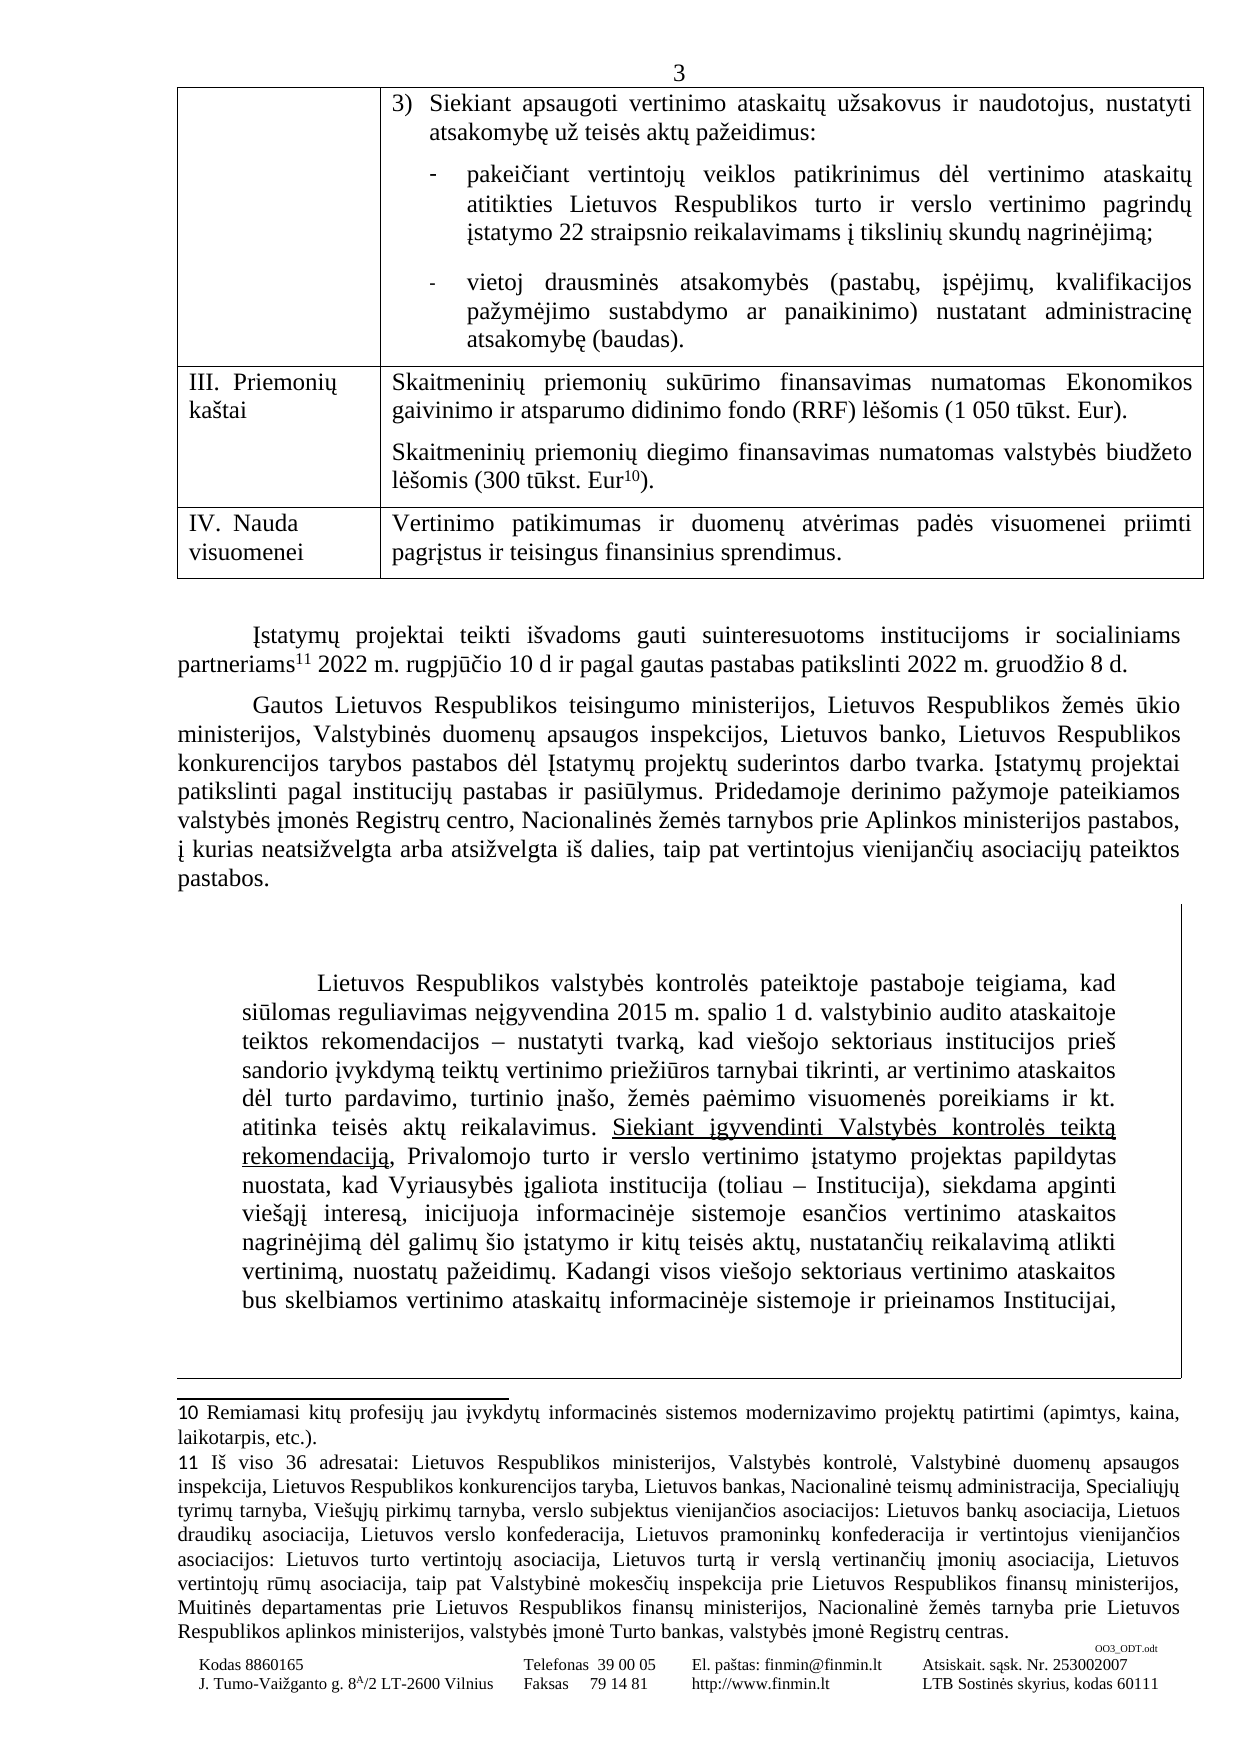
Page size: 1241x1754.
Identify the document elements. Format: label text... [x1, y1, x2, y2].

text Gautos Lietuvos Respublikos teisingumo ministerijos, Lietuvos Respublikos žemės ūkio ministerijos, Valstybinės duomenų apsaugos inspekcijos, Lietuvos banko, Lietuvos Respublikos konkurencijos tarybos pastabos dėl Įstatymų projektų suderintos darbo tvarka. Įstatymų projektai patikslinti pagal institucijų pastabas ir pasiūlymus. Pridedamoje derinimo pažymoje pateikiamos valstybės įmonės Registrų centro, Nacionalinės žemės tarnybos prie Aplinkos ministerijos pastabos, į kurias neatsižvelgta arba atsižvelgta iš dalies, taip pat vertintojus vienijančių asociacijų pateiktos pastabos. [177, 690, 1181, 891]
text Įstatymų projektai teikti išvadoms gauti suinteresuotoms institucijoms ir socialiniams partneriams 2022 m. rugpjūčio 10 d ir pagal gautas pastabas patikslinti 2022 m. gruodžio 8 d. [177, 620, 1181, 678]
table_cell Vertinimo patikimumas ir duomenų atvėrimas padės visuomenei priimti pagrįstus ir teisingus finansinius sprendimus. [381, 508, 1203, 578]
table_cell [178, 88, 380, 366]
table_cell Nauda visuomenei [178, 508, 380, 578]
text Lietuvos Respublikos valstybės kontrolės pateiktoje pastaboje teigiama, kad siūlomas reguliavimas neįgyvendina 2015 m. spalio 1 d. valstybinio audito ataskaitoje teiktos rekomendacijos – nustatyti tvarką, kad viešojo sektoriaus institucijos prieš sandorio įvykdymą teiktų vertinimo priežiūros tarnybai tikrinti, ar vertinimo ataskaitos dėl turto pardavimo, turtinio įnašo, žemės paėmimo visuomenės poreikiams ir kt. atitinka teisės aktų reikalavimus. Siekiant įgyvendinti Valstybės kontrolės teiktą rekomendaciją, Privalomojo turto ir verslo vertinimo įstatymo projektas papildytas nuostata, kad Vyriausybės įgaliota institucija (toliau – Institucija), siekdama apginti viešąjį interesą, inicijuoja informacinėje sistemoje esančios vertinimo ataskaitos nagrinėjimą dėl galimų šio įstatymo ir kitų teisės aktų, nustatančių reikalavimą atlikti vertinimą, nuostatų pažeidimų. Kadangi visos viešojo sektoriaus vertinimo ataskaitos bus skelbiamos vertinimo ataskaitų informacinėje sistemoje ir prieinamos Institucijai, [177, 904, 1181, 1378]
text Iš viso 36 adresatai: Lietuvos Respublikos ministerijos, Valstybės kontrolė, Valstybinė duomenų apsaugos inspekcija, Lietuvos Respublikos konkurencijos taryba, Lietuvos bankas, Nacionalinė teismų administracija, Specialiųjų tyrimų tarnyba, Viešųjų pirkimų tarnyba, verslo subjektus vienijančios asociacijos: Lietuvos bankų asociacija, Lietuos draudikų asociacija, Lietuvos verslo konfederacija, Lietuvos pramoninkų konfederacija ir vertintojus vienijančios asociacijos: Lietuvos turto vertintojų asociacija, Lietuvos turtą ir verslą vertinančių įmonių asociacija, Lietuvos vertintojų rūmų asociacija, taip pat Valstybinė mokesčių inspekcija prie Lietuvos Respublikos finansų ministerijos, Muitinės departamentas prie Lietuvos Respublikos finansų ministerijos, Nacionalinė žemės tarnyba prie Lietuvos Respublikos aplinkos ministerijos, valstybės įmonė Turto bankas, valstybės įmonė Registrų centras. [177, 1449, 1181, 1643]
table_cell Priemonių kaštai [178, 367, 380, 507]
table_cell Skaitmeninių priemonių sukūrimo finansavimas numatomas Ekonomikos gaivinimo ir atsparumo didinimo fondo (RRF) lėšomis (1 050 tūkst. Eur). Skaitmeninių priemonių diegimo finansavimas numatomas valstybės biudžeto lėšomis (300 tūkst. Eur). [381, 367, 1203, 507]
table_cell Siekiant vertinimo ataskaitų kokybės, užtikrinti vertinimo teisėtumą ir patikimumą: privalomojo vertinimo ataskaitas kaupiant valstybės informacinėje sistemoje; viešojo sektoriaus vertinimo ataskaitas viešinant visa apimtimi ir tik tam tikrus privalomojo vertinimo ataskaitų duomenis; suteikiant vertintojams prieigos teisę prie išsamios vertinimams atlikti reikalingos informacijos. Siekiant vertinimo ataskaitų kokybės, skatinti rinkos savikontrolės procesus: atsisakant valstybinio vertintojo profesijos licencijavimo: vertintojo egzaminavimo, kvalifikacijos kėlimo kursų organizavimo, drausminės atsakomybės; pasiūlant rinkai gaires ir įrankius kvalifikuoto vertintojo pasirinkimui. Siekiant apsaugoti vertinimo ataskaitų užsakovus ir naudotojus, nustatyti atsakomybę už teisės aktų pažeidimus: pakeičiant vertintojų veiklos patikrinimus dėl vertinimo ataskaitų atitikties Lietuvos Respublikos turto ir verslo vertinimo pagrindų įstatymo 22 straipsnio reikalavimams į tikslinių skundų nagrinėjimą; vietoj drausminės atsakomybės (pastabų, įspėjimų, kvalifikacijos pažymėjimo sustabdymo ar panaikinimo) nustatant administracinę atsakomybę (baudas). [381, 88, 1203, 366]
